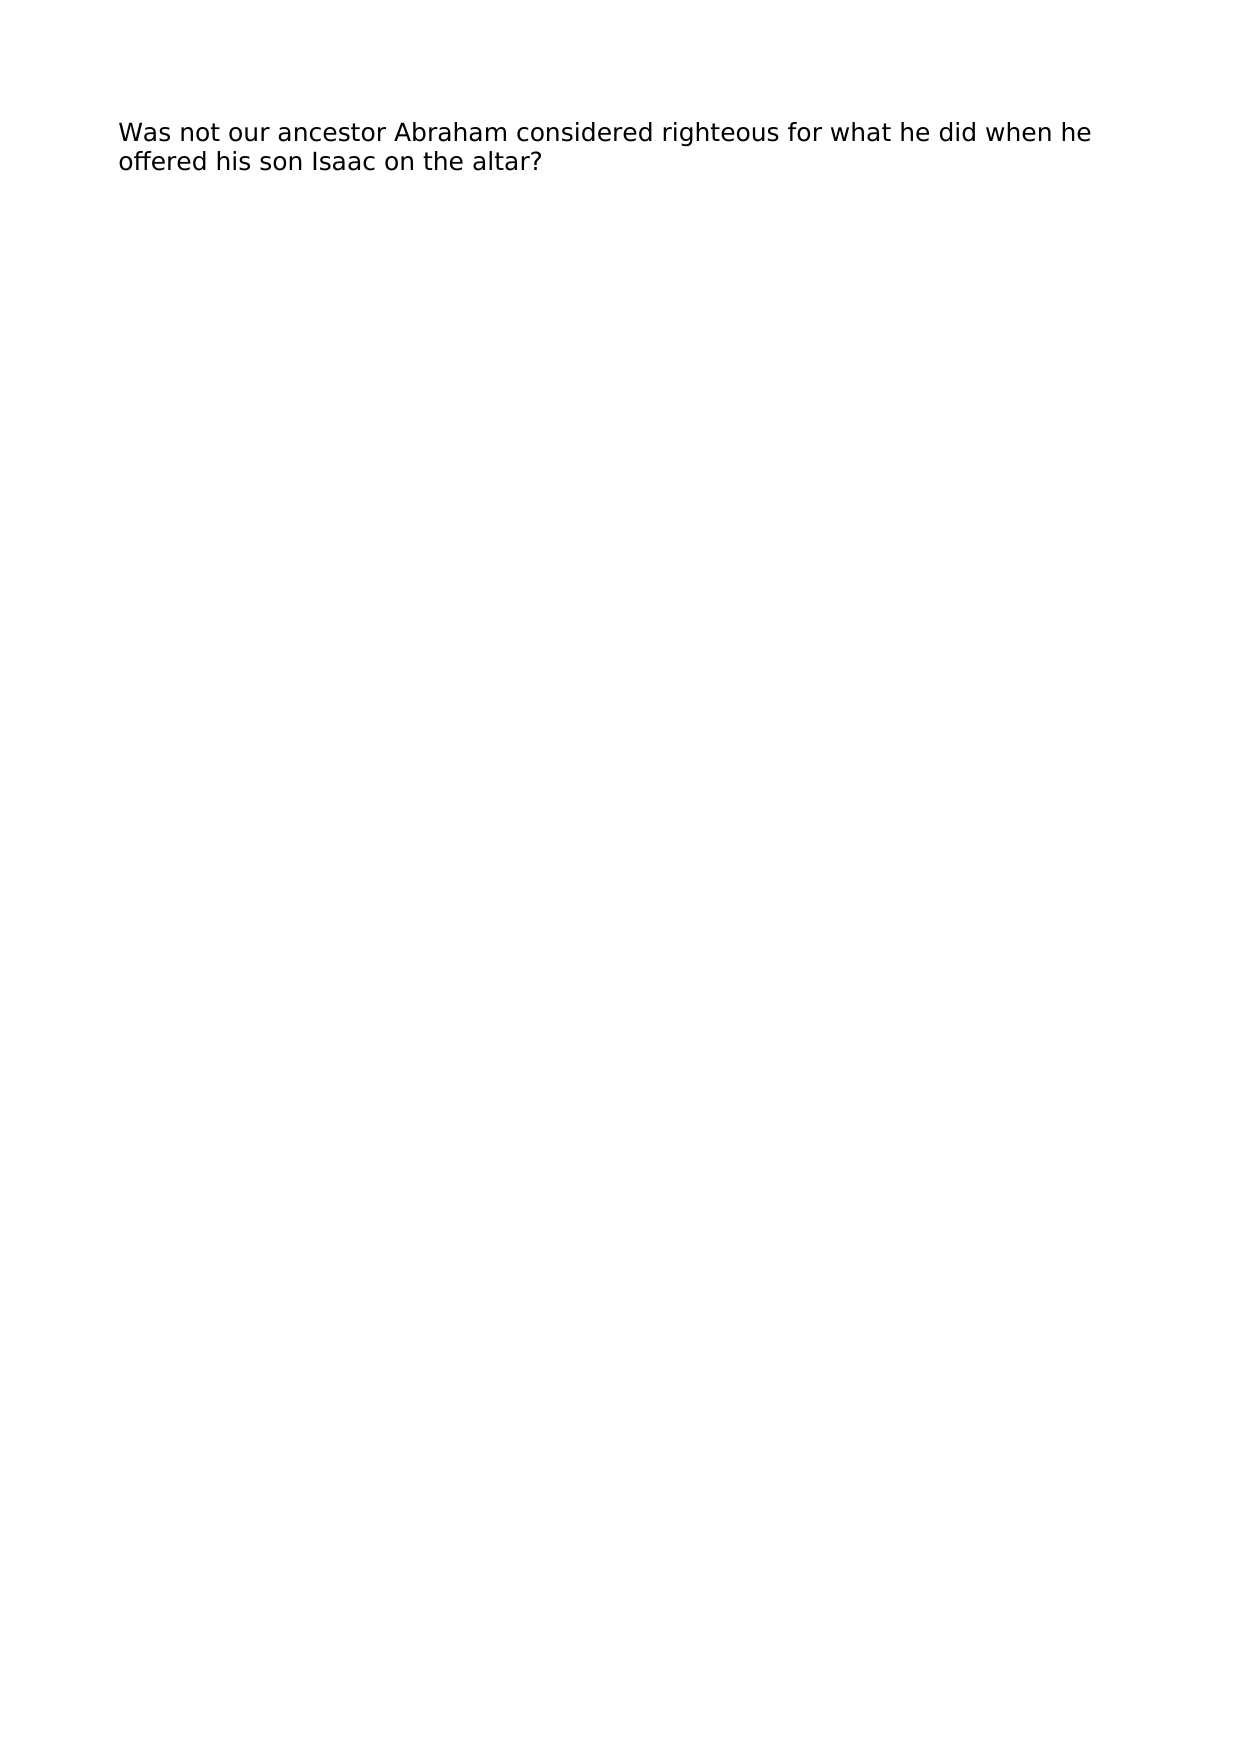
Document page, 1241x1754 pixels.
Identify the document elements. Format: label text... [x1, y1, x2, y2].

text Was not our ancestor Abraham considered righteous for what he did when he offered his son Isaac on the altar? [118, 118, 1122, 176]
